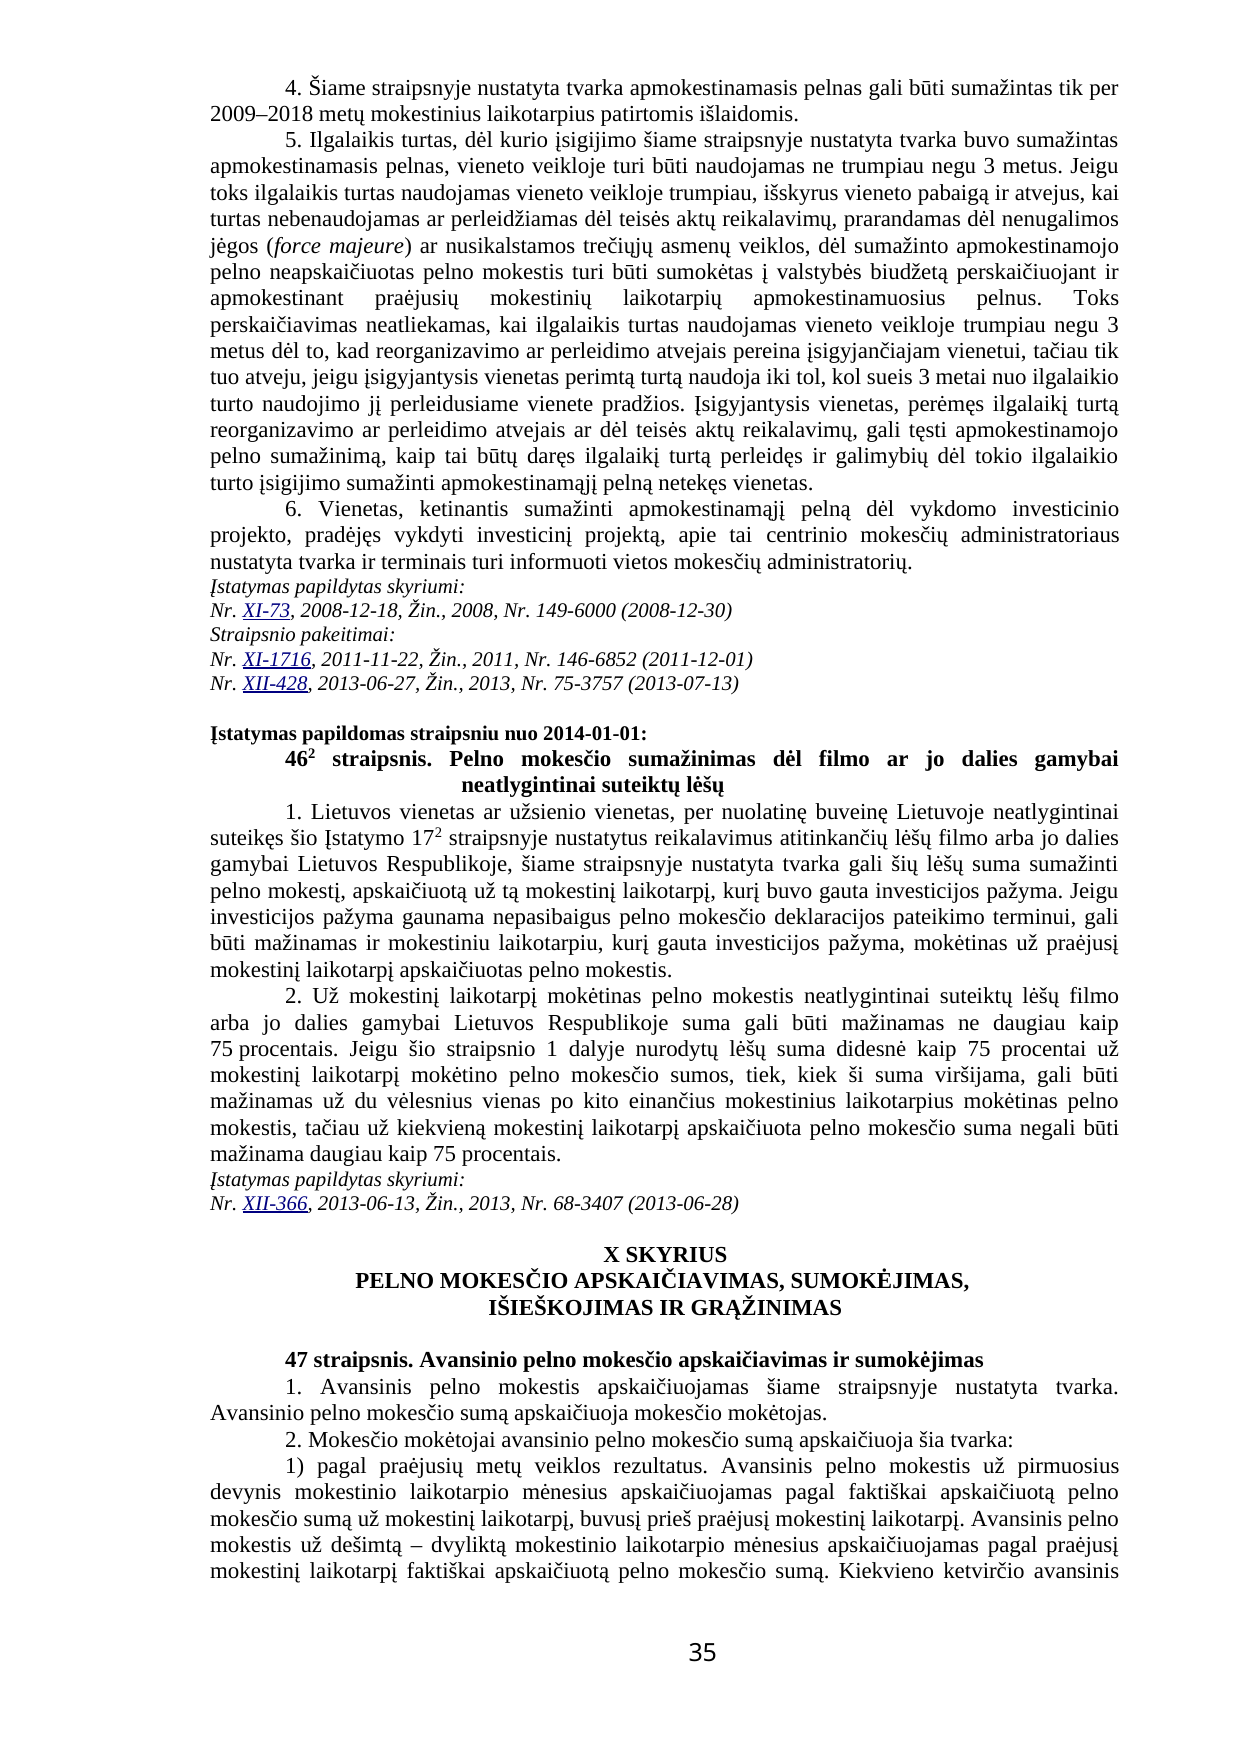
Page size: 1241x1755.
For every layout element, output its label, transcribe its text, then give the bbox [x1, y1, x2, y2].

text Įstatymas papildytas skyriumi: [210, 574, 1120, 598]
text 462 straipsnis. Pelno mokesčio sumažinimas dėl filmo ar jo dalies gamybai neatlygintinai suteiktų lėšų [285, 745, 1120, 798]
text Nr. XI-1716, 2011-11-22, Žin., 2011, Nr. 146-6852 (2011-12-01) [210, 646, 1120, 671]
text 47 straipsnis. Avansinio pelno mokesčio apskaičiavimas ir sumokėjimas [210, 1347, 1120, 1373]
text Nr. XII-428, 2013-06-27, Žin., 2013, Nr. 75-3757 (2013-07-13) [210, 671, 1120, 694]
text 2. Mokesčio mokėtojai avansinio pelno mokesčio sumą apskaičiuoja šia tvarka: [210, 1426, 1120, 1452]
text Nr. XII-366, 2013-06-13, Žin., 2013, Nr. 68-3407 (2013-06-28) [210, 1191, 1120, 1215]
text 1. Lietuvos vienetas ar užsienio vienetas, per nuolatinę buveinę Lietuvoje neatlygintinai suteikęs šio Įstatymo 172 straipsnyje nustatytus reikalavimus atitinkančių lėšų filmo arba jo dalies gamybai Lietuvos Respublikoje, šiame straipsnyje nustatyta tvarka gali šių lėšų suma sumažinti pelno mokestį, apskaičiuotą už tą mokestinį laikotarpį, kurį buvo gauta investicijos pažyma. Jeigu investicijos pažyma gaunama nepasibaigus pelno mokesčio deklaracijos pateikimo terminui, gali būti mažinamas ir mokestiniu laikotarpiu, kurį gauta investicijos pažyma, mokėtinas už praėjusį mokestinį laikotarpį apskaičiuotas pelno mokestis. [210, 798, 1120, 982]
text 1) pagal praėjusių metų veiklos rezultatus. Avansinis pelno mokestis už pirmuosius devynis mokestinio laikotarpio mėnesius apskaičiuojamas pagal faktiškai apskaičiuotą pelno mokesčio sumą už mokestinį laikotarpį, buvusį prieš praėjusį mokestinį laikotarpį. Avansinis pelno mokestis už dešimtą – dvyliktą mokestinio laikotarpio mėnesius apskaičiuojamas pagal praėjusį mokestinį laikotarpį faktiškai apskaičiuotą pelno mokesčio sumą. Kiekvieno ketvirčio avansinis [210, 1452, 1120, 1584]
text Įstatymas papildytas skyriumi: [210, 1167, 1120, 1191]
text PELNO MOKESČIO APSKAIČIAVIMAS, SUMOKĖJIMAS, [210, 1267, 1120, 1294]
text 4. Šiame straipsnyje nustatyta tvarka apmokestinamasis pelnas gali būti sumažintas tik per 2009–2018 metų mokestinius laikotarpius patirtomis išlaidomis. [210, 73, 1120, 126]
text X SKYRIUS [210, 1241, 1120, 1267]
text 2. Už mokestinį laikotarpį mokėtinas pelno mokestis neatlygintinai suteiktų lėšų filmo arba jo dalies gamybai Lietuvos Respublikoje suma gali būti mažinamas ne daugiau kaip 75 procentais. Jeigu šio straipsnio 1 dalyje nurodytų lėšų suma didesnė kaip 75 procentai už mokestinį laikotarpį mokėtino pelno mokesčio sumos, tiek, kiek ši suma viršijama, gali būti mažinamas už du vėlesnius vienas po kito einančius mokestinius laikotarpius mokėtinas pelno mokestis, tačiau už kiekvieną mokestinį laikotarpį apskaičiuota pelno mokesčio suma negali būti mažinama daugiau kaip 75 procentais. [210, 982, 1120, 1167]
text Straipsnio pakeitimai: [210, 622, 1120, 646]
text IŠIEŠKOJIMAS IR GRĄŽINIMAS [210, 1294, 1120, 1320]
text 6. Vienetas, ketinantis sumažinti apmokestinamąjį pelną dėl vykdomo investicinio projekto, pradėjęs vykdyti investicinį projektą, apie tai centrinio mokesčių administratoriaus nustatyta tvarka ir terminais turi informuoti vietos mokesčių administratorių. [210, 495, 1120, 574]
text Įstatymas papildomas straipsniu nuo 2014-01-01: [210, 721, 1120, 745]
text 1. Avansinis pelno mokestis apskaičiuojamas šiame straipsnyje nustatyta tvarka. Avansinio pelno mokesčio sumą apskaičiuoja mokesčio mokėtojas. [210, 1373, 1120, 1426]
text Nr. XI-73, 2008-12-18, Žin., 2008, Nr. 149-6000 (2008-12-30) [210, 598, 1120, 622]
text 5. Ilgalaikis turtas, dėl kurio įsigijimo šiame straipsnyje nustatyta tvarka buvo sumažintas apmokestinamasis pelnas, vieneto veikloje turi būti naudojamas ne trumpiau negu 3 metus. Jeigu toks ilgalaikis turtas naudojamas vieneto veikloje trumpiau, išskyrus vieneto pabaigą ir atvejus, kai turtas nebenaudojamas ar perleidžiamas dėl teisės aktų reikalavimų, prarandamas dėl nenugalimos jėgos (force majeure) ar nusikalstamos trečiųjų asmenų veiklos, dėl sumažinto apmokestinamojo pelno neapskaičiuotas pelno mokestis turi būti sumokėtas į valstybės biudžetą perskaičiuojant ir apmokestinant praėjusių mokestinių laikotarpių apmokestinamuosius pelnus. Toks perskaičiavimas neatliekamas, kai ilgalaikis turtas naudojamas vieneto veikloje trumpiau negu 3 metus dėl to, kad reorganizavimo ar perleidimo atvejais pereina įsigyjančiajam vienetui, tačiau tik tuo atveju, jeigu įsigyjantysis vienetas perimtą turtą naudoja iki tol, kol sueis 3 metai nuo ilgalaikio turto naudojimo jį perleidusiame vienete pradžios. Įsigyjantysis vienetas, perėmęs ilgalaikį turtą reorganizavimo ar perleidimo atvejais ar dėl teisės aktų reikalavimų, gali tęsti apmokestinamojo pelno sumažinimą, kaip tai būtų daręs ilgalaikį turtą perleidęs ir galimybių dėl tokio ilgalaikio turto įsigijimo sumažinti apmokestinamąjį pelną netekęs vienetas. [210, 126, 1120, 495]
